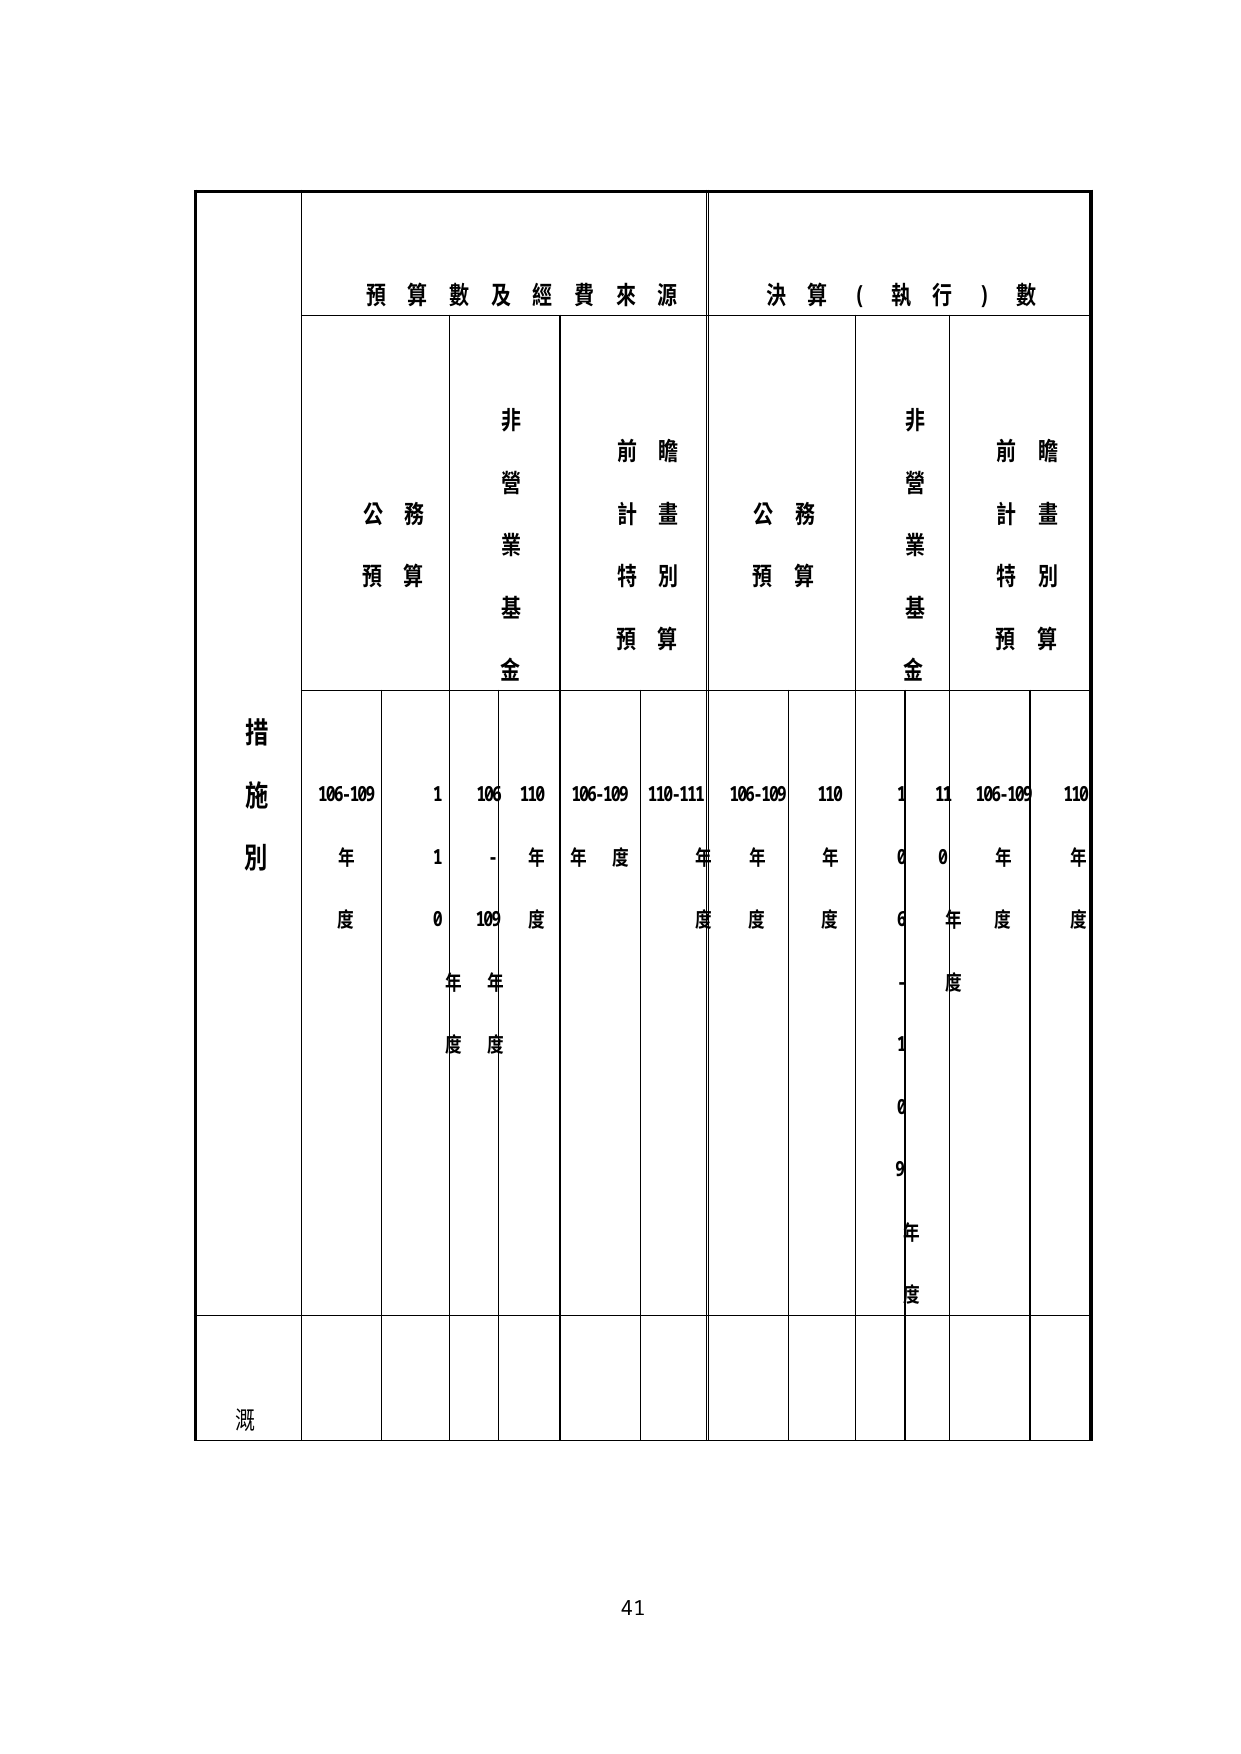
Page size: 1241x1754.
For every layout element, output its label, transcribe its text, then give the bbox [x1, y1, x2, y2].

table_header 決算(執行)數 [709, 193, 1089, 314]
table_cell [641, 1316, 706, 1439]
table_cell 106-109 年度 [856, 691, 904, 1314]
table_cell [382, 1316, 449, 1439]
table_cell 106-109 年度 [709, 691, 788, 1314]
table_cell 110 年度 [1031, 691, 1089, 1314]
table_cell 106-109 年度 [302, 691, 381, 1314]
table_cell 溉 [197, 1316, 301, 1439]
table_cell [499, 1316, 559, 1439]
table_cell [450, 1316, 498, 1439]
table_cell [789, 1316, 855, 1439]
table_cell 110 年度 [499, 691, 559, 1314]
table_cell 前瞻計畫特別預算 [561, 316, 706, 689]
table_header 預算數及經費來源 [302, 193, 706, 314]
table_cell [302, 1316, 381, 1439]
table_cell [856, 1316, 904, 1439]
table_cell 106-109 年度 [950, 691, 1029, 1314]
table_cell [906, 1316, 949, 1439]
table_cell 110 年度 [382, 691, 449, 1314]
table_cell [950, 1316, 1029, 1439]
table_cell 110 年度 [789, 691, 855, 1314]
table_cell 106-109 年度 [450, 691, 498, 1314]
table_cell 非營業基金 [856, 316, 949, 689]
table_cell 前瞻計畫特別預算 [950, 316, 1089, 689]
table_cell 110 年度 [906, 691, 949, 1314]
table_cell 110-111 年度 [641, 691, 706, 1314]
table_cell 非營業基金 [450, 316, 559, 689]
table_cell 公務預算 [302, 316, 449, 689]
table_cell 公務預算 [709, 316, 855, 689]
table_cell 106-109 年度 [561, 691, 640, 1314]
table_cell [1031, 1316, 1089, 1439]
table_cell [709, 1316, 788, 1439]
table_cell [561, 1316, 640, 1439]
table_header 措施別 [197, 193, 301, 1314]
